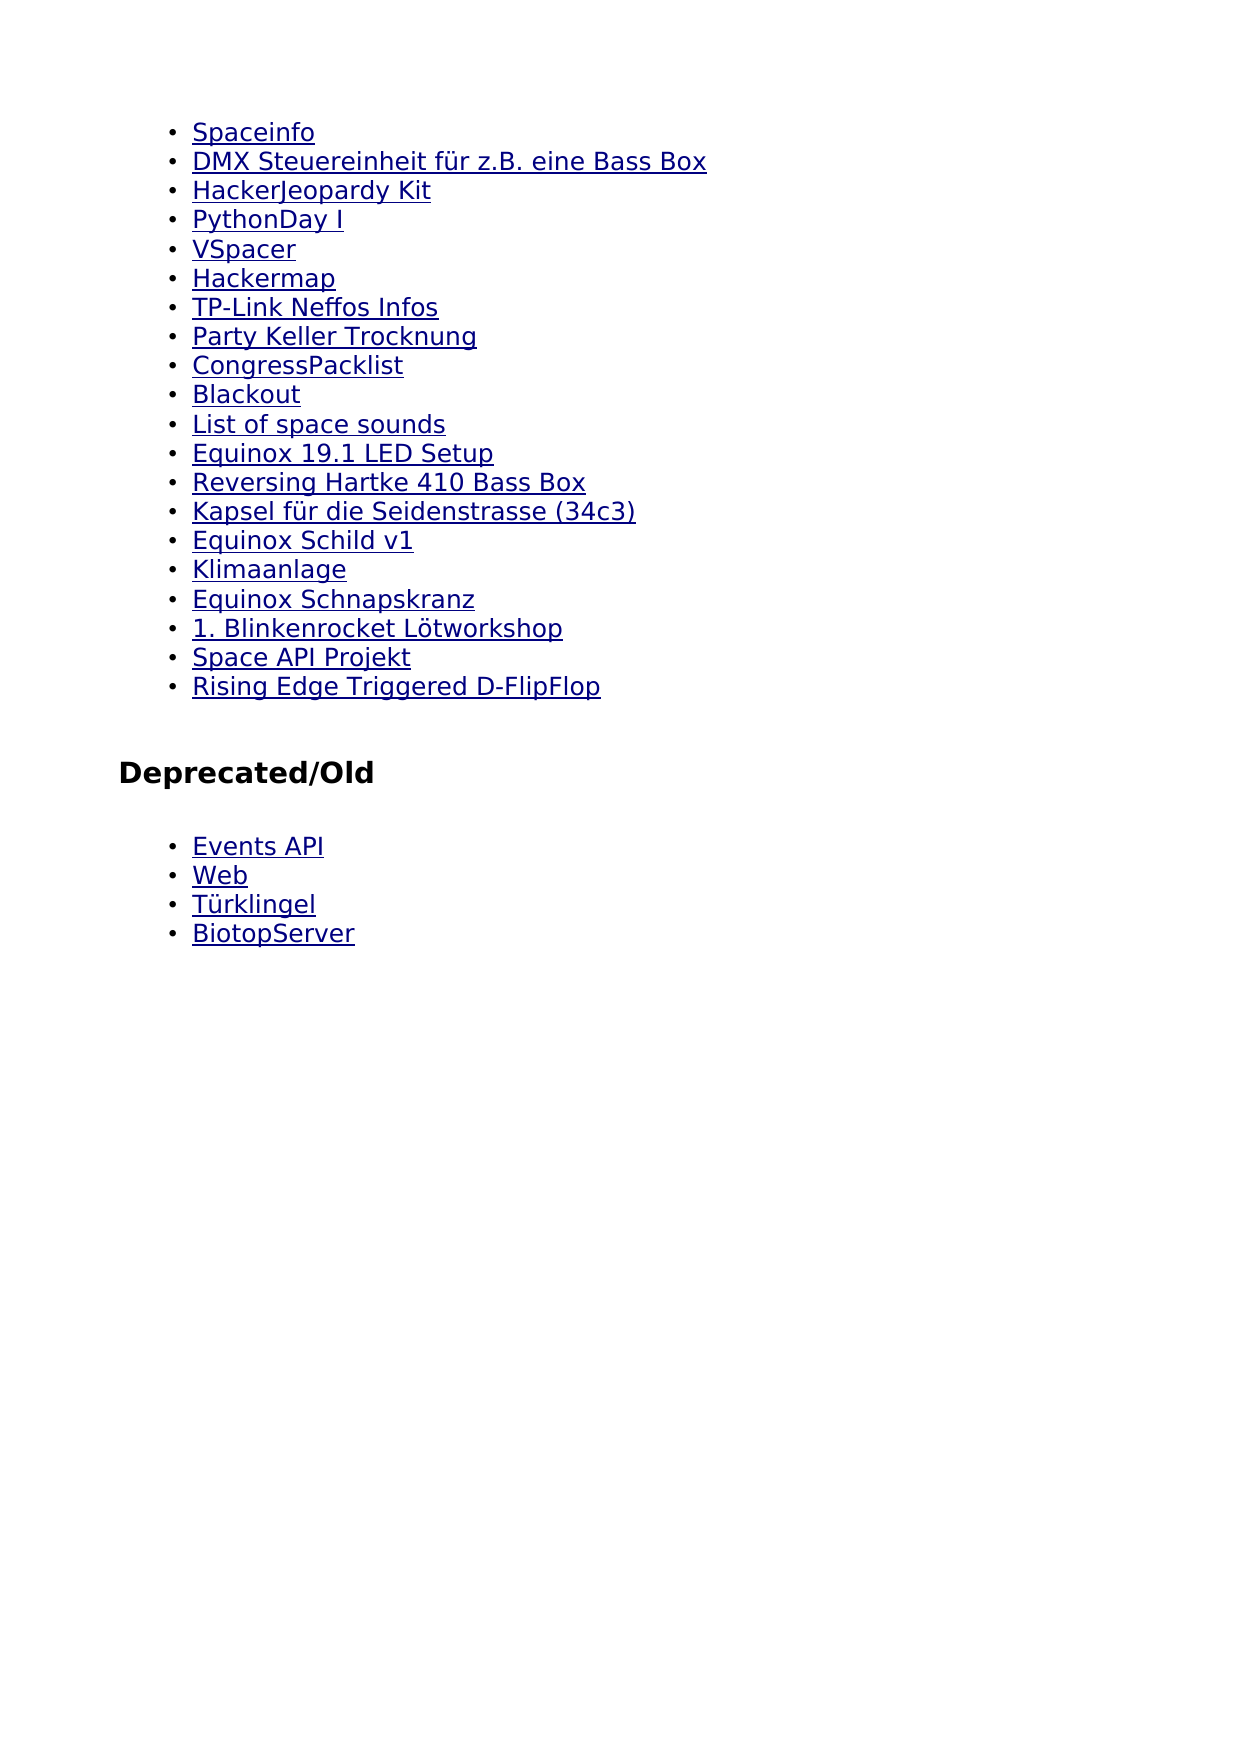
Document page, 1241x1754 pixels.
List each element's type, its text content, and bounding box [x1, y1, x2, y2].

list CongressPacklist [177, 351, 1122, 381]
list Equinox Schnapskranz [177, 585, 1122, 614]
list BiotopServer [177, 919, 1122, 948]
list Spaceinfo [177, 118, 1122, 147]
list List of space sounds [177, 410, 1122, 439]
list TP-Link Neffos Infos [177, 293, 1122, 322]
list Equinox Schild v1 [177, 526, 1122, 556]
list HackerJeopardy Kit [177, 176, 1122, 206]
list Klimaanlage [177, 556, 1122, 585]
list 1. Blinkenrocket Lötworkshop [177, 614, 1122, 643]
subtitle Deprecated/Old [118, 756, 1122, 790]
list Kapsel für die Seidenstrasse (34c3) [177, 497, 1122, 526]
list PythonDay I [177, 206, 1122, 235]
list Events API [177, 832, 1122, 861]
list Türklingel [177, 890, 1122, 919]
list Blackout [177, 381, 1122, 410]
list Hackermap [177, 264, 1122, 293]
list Rising Edge Triggered D-FlipFlop [177, 672, 1122, 701]
list VSpacer [177, 235, 1122, 264]
list Equinox 19.1 LED Setup [177, 439, 1122, 468]
list Reversing Hartke 410 Bass Box [177, 468, 1122, 497]
list Space API Projekt [177, 643, 1122, 672]
list Party Keller Trocknung [177, 322, 1122, 351]
list Web [177, 861, 1122, 890]
list DMX Steuereinheit für z.B. eine Bass Box [177, 147, 1122, 176]
